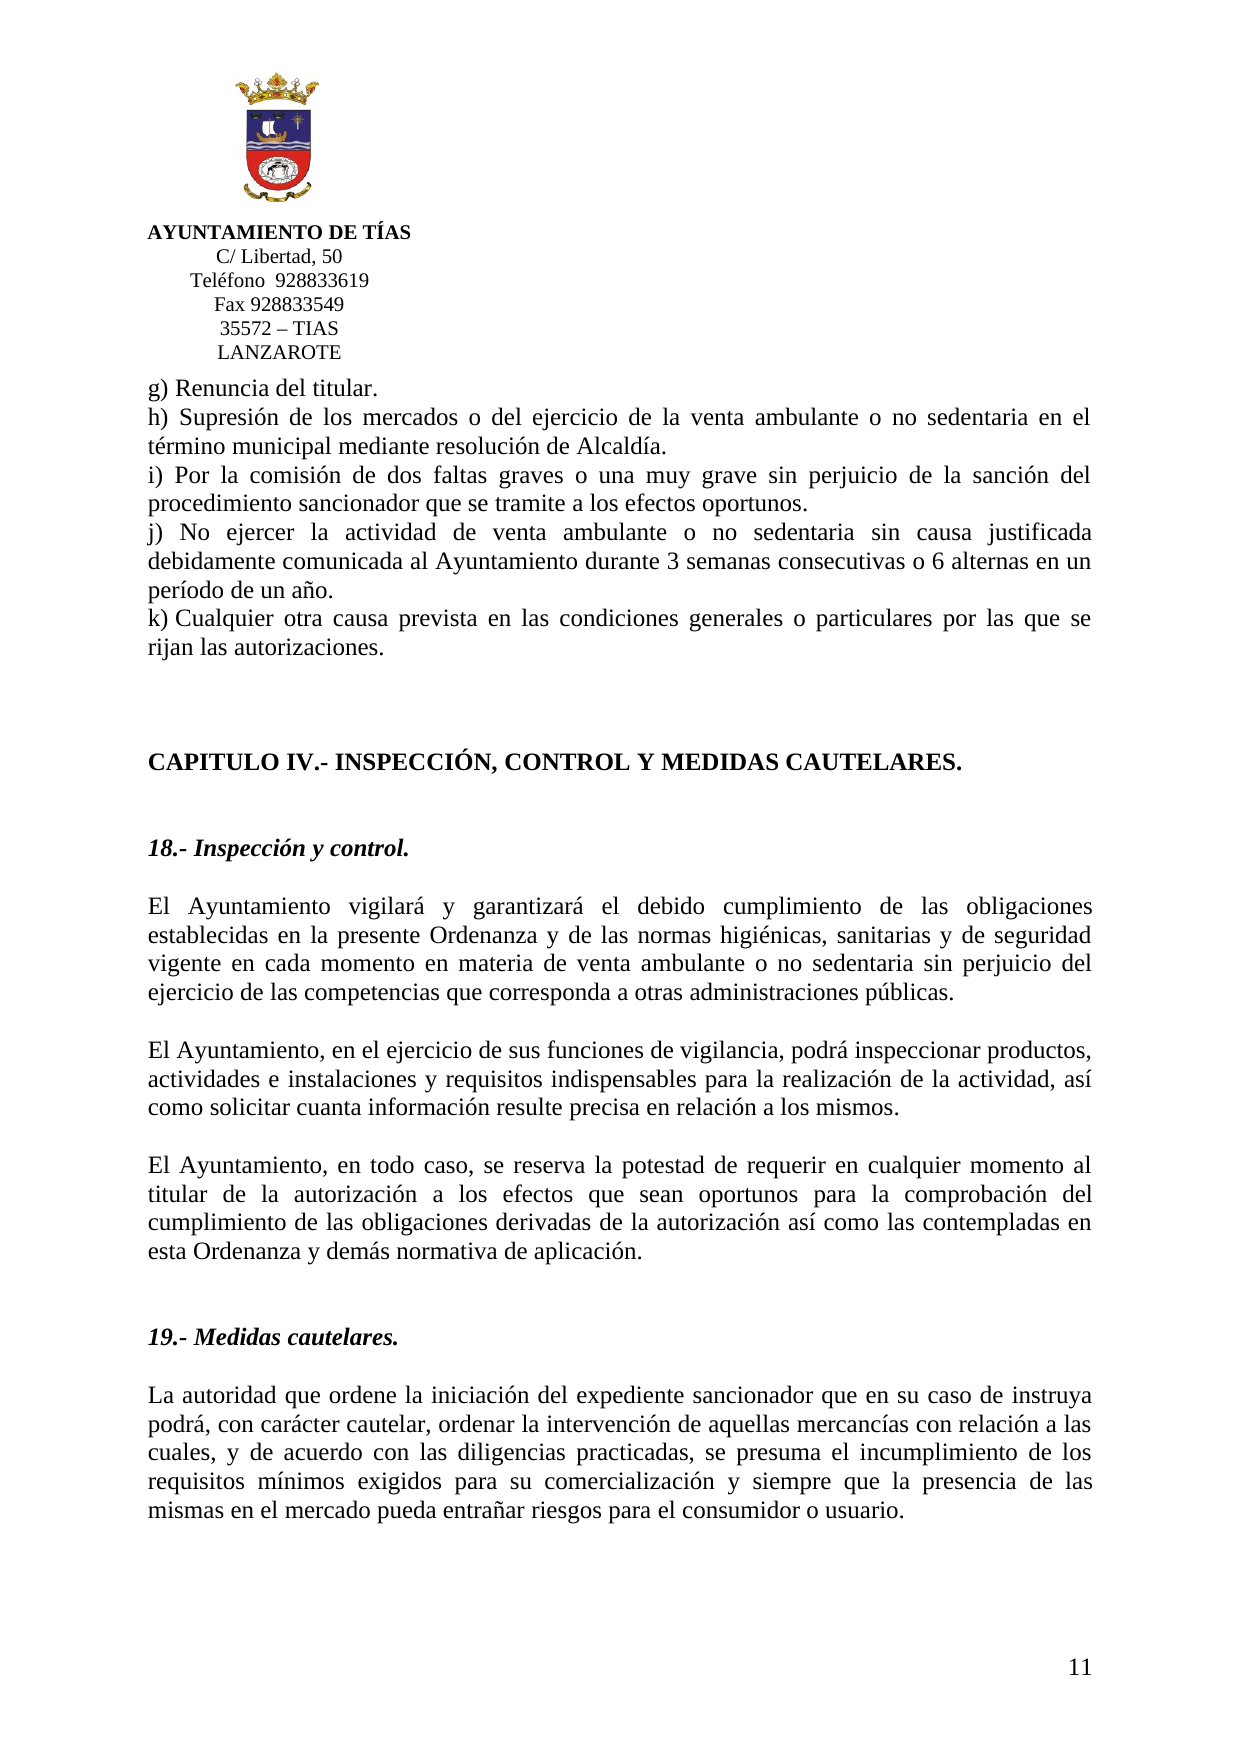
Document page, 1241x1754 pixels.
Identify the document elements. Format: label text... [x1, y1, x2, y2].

subtitle 18.- Inspección y control. [148, 833, 1105, 862]
text La autoridad que ordene la iniciación del expediente sancionador que en su caso de instruya podrá, con carácter cautelar, ordenar la intervención de aquellas mercancías con relación a las cuales, y de acuerdo con las diligencias practicadas, se presuma el incumplimiento de los requisitos mínimos exigidos para su comercialización y siempre que la presencia de las mismas en el mercado pueda entrañar riesgos para el consumidor o usuario. [148, 1380, 1093, 1524]
picture [235, 72, 319, 202]
list Por la comisión de dos faltas graves o una muy grave sin perjuicio de la sanción del procedimiento sancionador que se tramite a los efectos oportunos. [148, 460, 1093, 517]
subtitle CAPITULO IV.- INSPECCIÓN, CONTROL Y MEDIDAS CAUTELARES. [148, 747, 1105, 776]
text El Ayuntamiento, en todo caso, se reserva la potestad de requerir en cualquier momento al titular de la autorización a los efectos que sean oportunos para la comprobación del cumplimiento de las obligaciones derivadas de la autorización así como las contempladas en esta Ordenanza y demás normativa de aplicación. [148, 1150, 1093, 1265]
text El Ayuntamiento, en el ejercicio de sus funciones de vigilancia, podrá inspeccionar productos, actividades e instalaciones y requisitos indispensables para la realización de la actividad, así como solicitar cuanta información resulte precisa en relación a los mismos. [148, 1035, 1093, 1121]
subtitle 19.- Medidas cautelares. [148, 1322, 1105, 1351]
text El Ayuntamiento vigilará y garantizará el debido cumplimiento de las obligaciones establecidas en la presente Ordenanza y de las normas higiénicas, sanitarias y de seguridad vigente en cada momento en materia de venta ambulante o no sedentaria sin perjuicio del ejercicio de las competencias que corresponda a otras administraciones públicas. [148, 891, 1093, 1006]
list Supresión de los mercados o del ejercicio de la venta ambulante o no sedentaria en el término municipal mediante resolución de Alcaldía. [148, 402, 1093, 460]
list Renuncia del titular. [148, 373, 1105, 402]
list Cualquier otra causa prevista en las condiciones generales o particulares por las que se rijan las autorizaciones. [148, 603, 1092, 661]
list No ejercer la actividad de venta ambulante o no sedentaria sin causa justificada debidamente comunicada al Ayuntamiento durante 3 semanas consecutivas o 6 alternas en un período de un año. [148, 517, 1093, 603]
